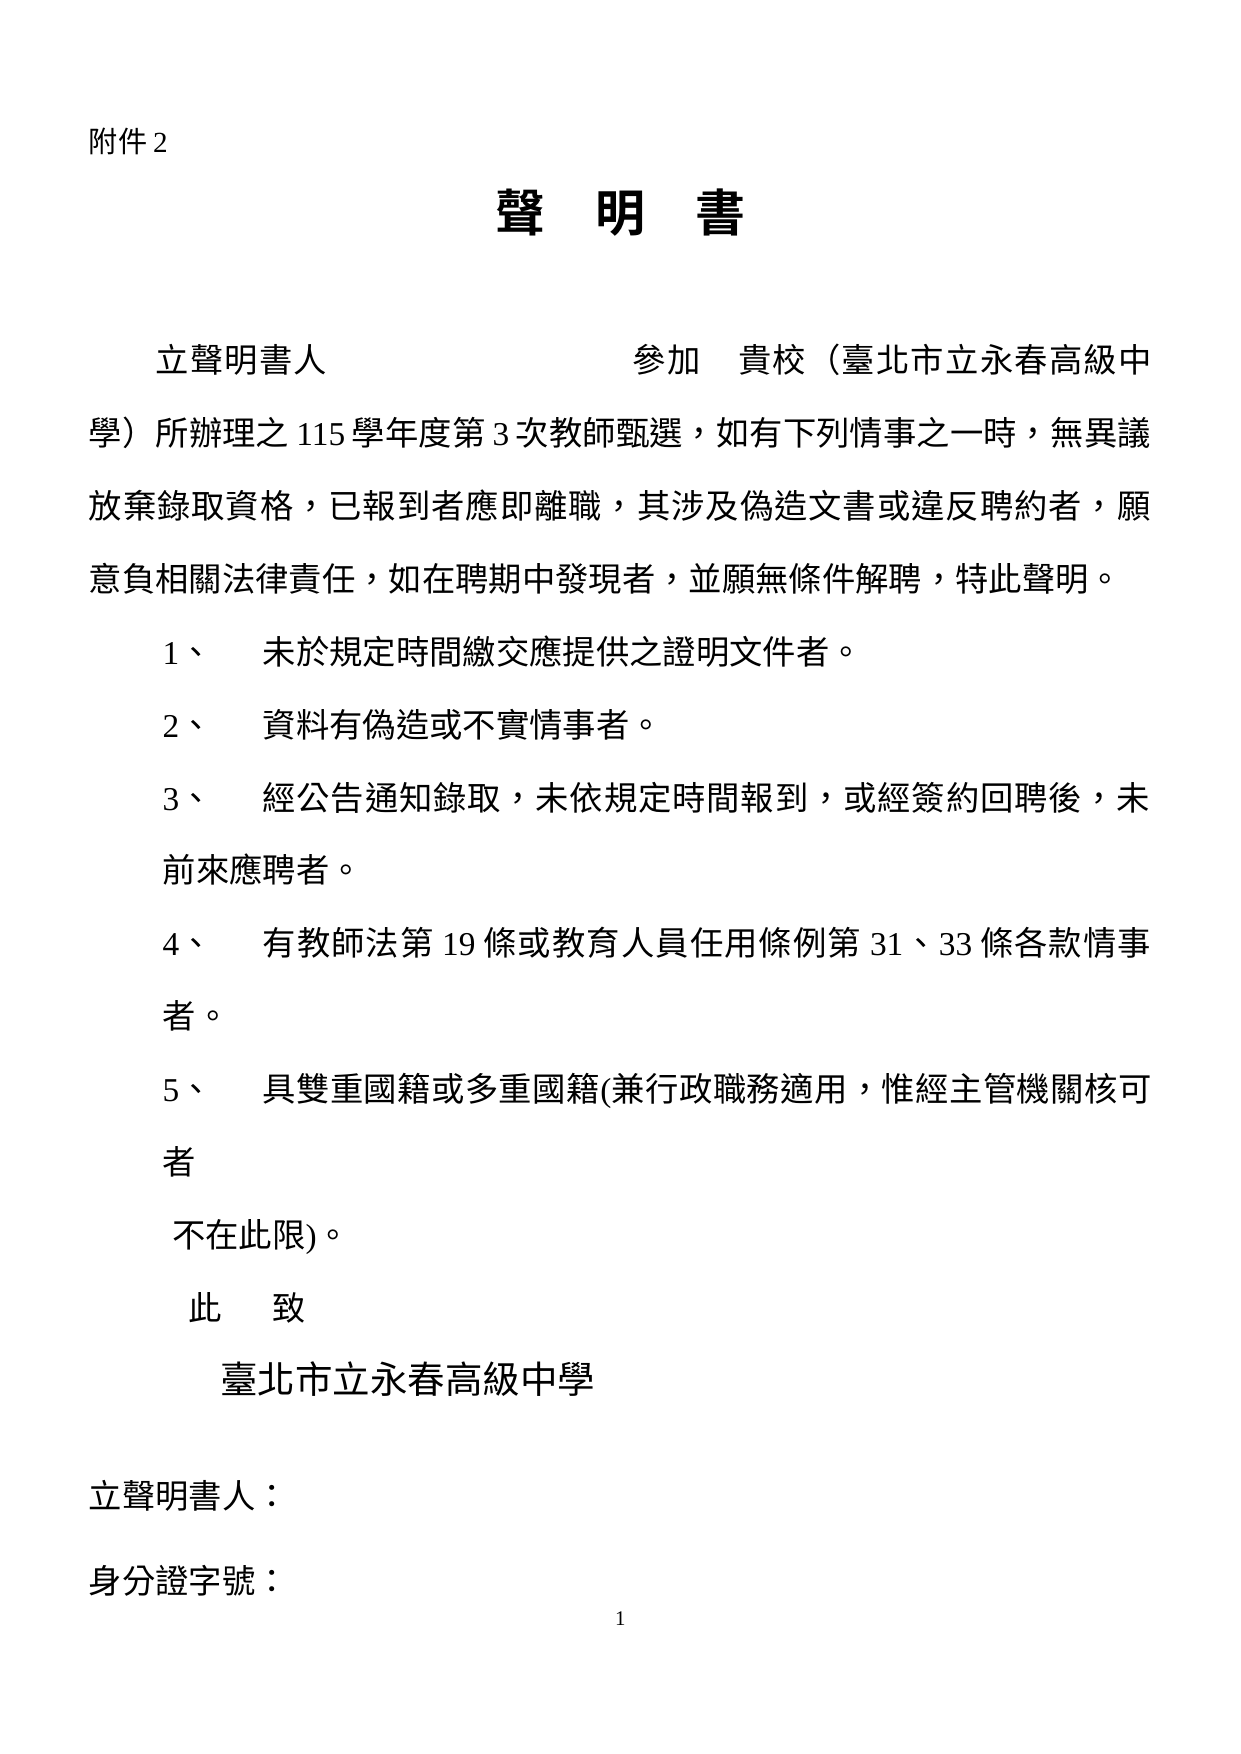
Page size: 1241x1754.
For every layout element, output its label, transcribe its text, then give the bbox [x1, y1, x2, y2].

text 附件2 [89, 118, 1152, 160]
list 資料有偽造或不實情事者。 [162, 679, 1152, 752]
text 立聲明書人 參加 貴校（臺北市立永春高級中學）所辦理之115學年度第3次教師甄選，如有下列情事之一時，無異議放棄錄取資格，已報到者應即離職，其涉及偽造文書或違反聘約者，願意負相關法律責任，如在聘期中發現者，並願無條件解聘，特此聲明。 [89, 314, 1152, 606]
text 聲 明 書 [89, 173, 1152, 245]
text 臺北市立永春高級中學 [89, 1335, 1152, 1408]
list 有教師法第19條或教育人員任用條例第31、33條各款情事者。 [162, 897, 1152, 1043]
text 此 致 [89, 1262, 1152, 1335]
list 經公告通知錄取，未依規定時間報到，或經簽約回聘後，未前來應聘者。 [162, 752, 1152, 897]
list 未於規定時間繳交應提供之證明文件者。 [162, 606, 1152, 679]
list 具雙重國籍或多重國籍(兼行政職務適用，惟經主管機關核可者 [162, 1043, 1152, 1189]
text 不在此限)。 [89, 1189, 1152, 1262]
text 身分證字號： [89, 1555, 1152, 1603]
text 立聲明書人： [89, 1470, 1152, 1518]
